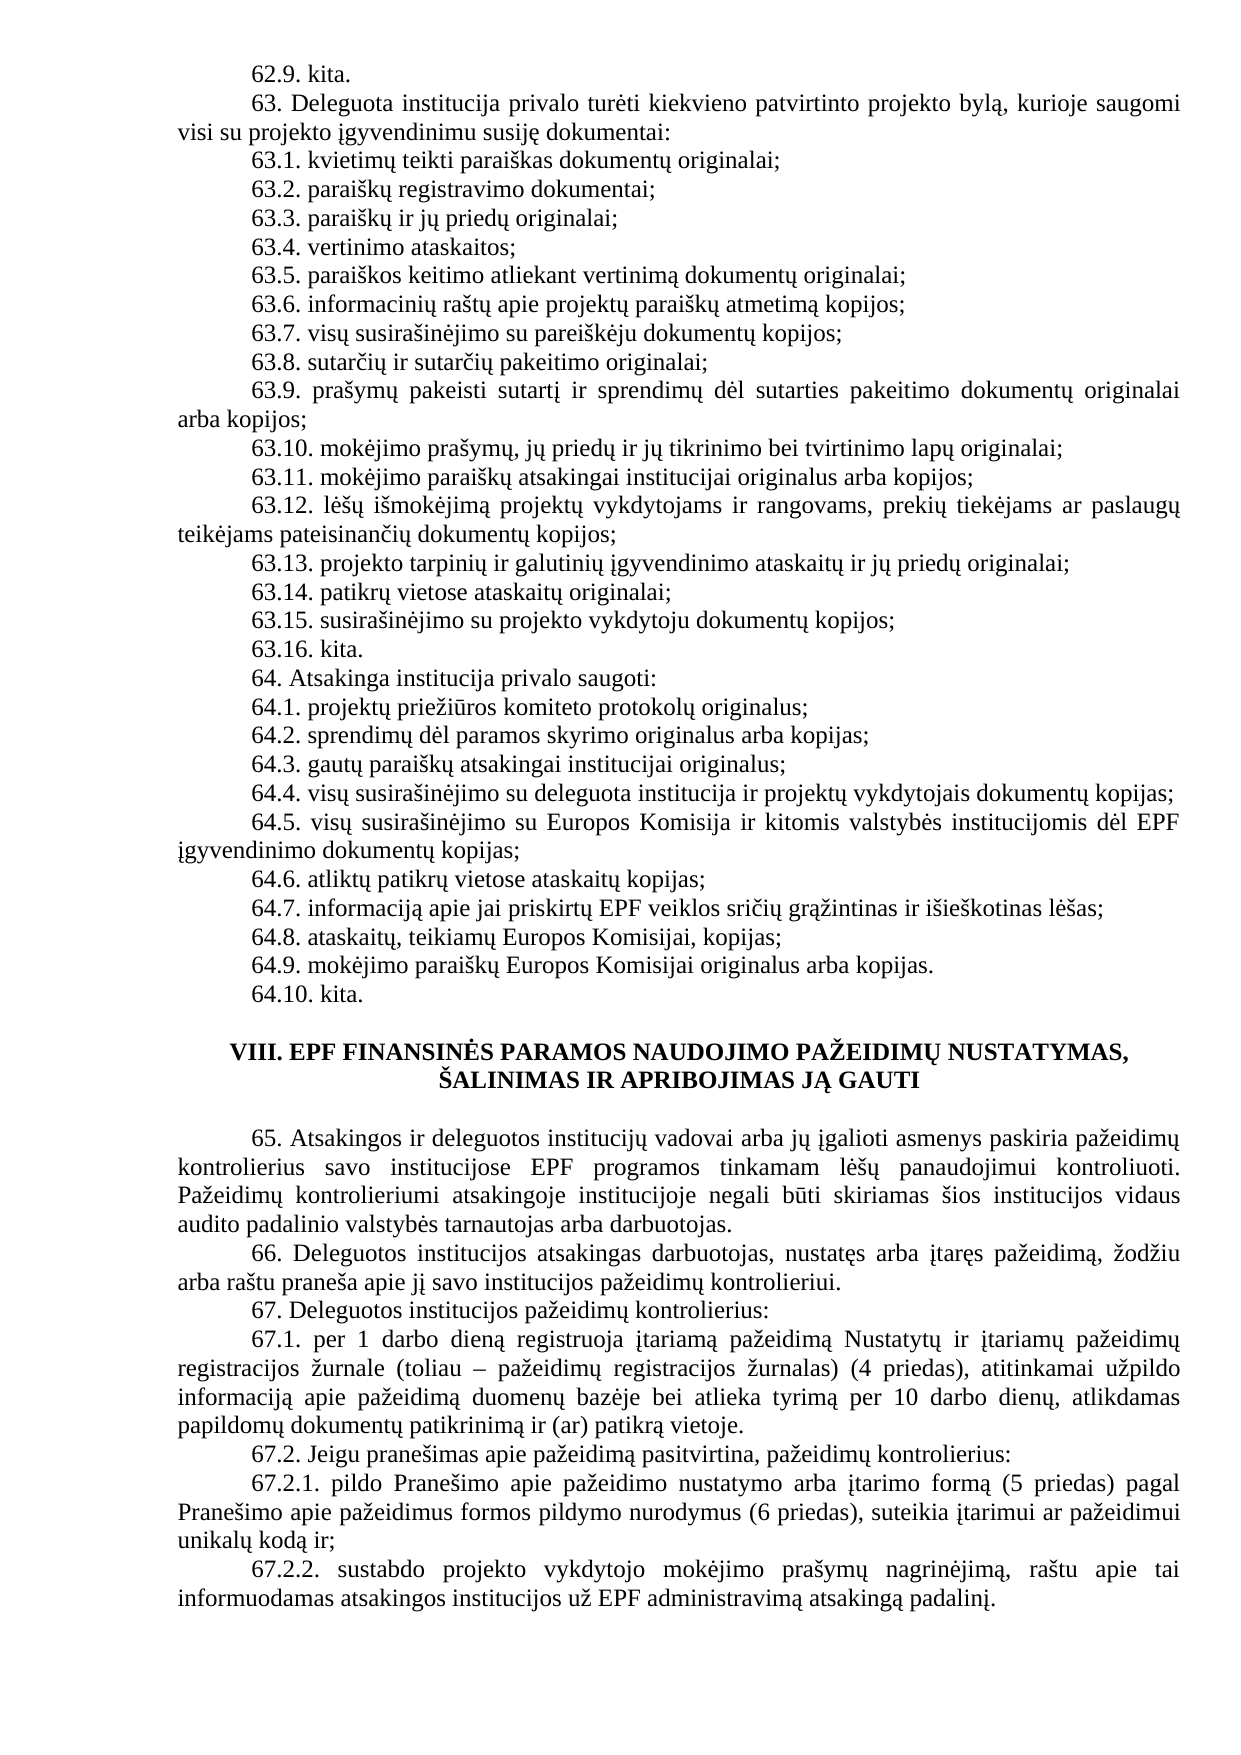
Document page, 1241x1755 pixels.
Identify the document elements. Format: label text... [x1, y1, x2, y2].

text 63.14. patikrų vietose ataskaitų originalai; [177, 577, 1181, 605]
text VIII. EPF FINANSINĖS PARAMOS NAUDOJIMO PAŽEIDIMŲ NUSTATYMAS, ŠALINIMAS IR APRIBOJIMAS JĄ GAUTI [177, 1037, 1181, 1094]
text 63.9. prašymų pakeisti sutartį ir sprendimų dėl sutarties pakeitimo dokumentų originalai arba kopijos; [177, 375, 1181, 433]
text 63. Deleguota institucija privalo turėti kiekvieno patvirtinto projekto bylą, kurioje saugomi visi su projekto įgyvendinimu susiję dokumentai: [177, 88, 1181, 145]
text 67.2. Jeigu pranešimas apie pažeidimą pasitvirtina, pažeidimų kontrolierius: [177, 1439, 1181, 1468]
text 63.5. paraiškos keitimo atliekant vertinimą dokumentų originalai; [177, 260, 1181, 289]
text 64.1. projektų priežiūros komiteto protokolų originalus; [177, 692, 1181, 720]
text 63.3. paraiškų ir jų priedų originalai; [177, 203, 1181, 232]
text 63.7. visų susirašinėjimo su pareiškėju dokumentų kopijos; [177, 318, 1181, 347]
text 63.1. kvietimų teikti paraiškas dokumentų originalai; [177, 145, 1181, 174]
text 67.2.2. sustabdo projekto vykdytojo mokėjimo prašymų nagrinėjimą, raštu apie tai informuodamas atsakingos institucijos už EPF administravimą atsakingą padalinį. [177, 1554, 1181, 1612]
text 64.4. visų susirašinėjimo su deleguota institucija ir projektų vykdytojais dokumentų kopijas; [177, 778, 1181, 807]
text 62.9. kita. [177, 59, 1181, 88]
text 63.8. sutarčių ir sutarčių pakeitimo originalai; [177, 347, 1181, 375]
text 64.9. mokėjimo paraiškų Europos Komisijai originalus arba kopijas. [177, 950, 1181, 979]
text 63.15. susirašinėjimo su projekto vykdytoju dokumentų kopijos; [177, 605, 1181, 634]
text 63.6. informacinių raštų apie projektų paraiškų atmetimą kopijos; [177, 289, 1181, 318]
text 64.8. ataskaitų, teikiamų Europos Komisijai, kopijas; [177, 922, 1181, 950]
text 66. Deleguotos institucijos atsakingas darbuotojas, nustatęs arba įtaręs pažeidimą, žodžiu arba raštu praneša apie jį savo institucijos pažeidimų kontrolieriui. [177, 1238, 1181, 1295]
text 63.4. vertinimo ataskaitos; [177, 232, 1181, 260]
text 63.13. projekto tarpinių ir galutinių įgyvendinimo ataskaitų ir jų priedų originalai; [177, 548, 1181, 577]
text 64.6. atliktų patikrų vietose ataskaitų kopijas; [177, 864, 1181, 893]
text 67.2.1. pildo Pranešimo apie pažeidimo nustatymo arba įtarimo formą (5 priedas) pagal Pranešimo apie pažeidimus formos pildymo nurodymus (6 priedas), suteikia įtarimui ar pažeidimui unikalų kodą ir; [177, 1468, 1181, 1554]
text 67.1. per 1 darbo dieną registruoja įtariamą pažeidimą Nustatytų ir įtariamų pažeidimų registracijos žurnale (toliau – pažeidimų registracijos žurnalas) (4 priedas), atitinkamai užpildo informaciją apie pažeidimą duomenų bazėje bei atlieka tyrimą per 10 darbo dienų, atlikdamas papildomų dokumentų patikrinimą ir (ar) patikrą vietoje. [177, 1324, 1181, 1439]
text 63.12. lėšų išmokėjimą projektų vykdytojams ir rangovams, prekių tiekėjams ar paslaugų teikėjams pateisinančių dokumentų kopijos; [177, 490, 1181, 548]
text 67. Deleguotos institucijos pažeidimų kontrolierius: [177, 1295, 1181, 1324]
text 63.2. paraiškų registravimo dokumentai; [177, 174, 1181, 203]
text 63.10. mokėjimo prašymų, jų priedų ir jų tikrinimo bei tvirtinimo lapų originalai; [177, 433, 1181, 462]
text 63.16. kita. [177, 634, 1181, 663]
text 64.2. sprendimų dėl paramos skyrimo originalus arba kopijas; [177, 720, 1181, 749]
text 63.11. mokėjimo paraiškų atsakingai institucijai originalus arba kopijos; [177, 462, 1181, 490]
text 64.7. informaciją apie jai priskirtų EPF veiklos sričių grąžintinas ir išieškotinas lėšas; [177, 893, 1181, 922]
text 64.3. gautų paraiškų atsakingai institucijai originalus; [177, 749, 1181, 778]
text 65. Atsakingos ir deleguotos institucijų vadovai arba jų įgalioti asmenys paskiria pažeidimų kontrolierius savo institucijose EPF programos tinkamam lėšų panaudojimui kontroliuoti. Pažeidimų kontrolieriumi atsakingoje institucijoje negali būti skiriamas šios institucijos vidaus audito padalinio valstybės tarnautojas arba darbuotojas. [177, 1123, 1181, 1238]
text 64.5. visų susirašinėjimo su Europos Komisija ir kitomis valstybės institucijomis dėl EPF įgyvendinimo dokumentų kopijas; [177, 807, 1181, 864]
text 64.10. kita. [177, 979, 1181, 1008]
text 64. Atsakinga institucija privalo saugoti: [177, 663, 1181, 692]
